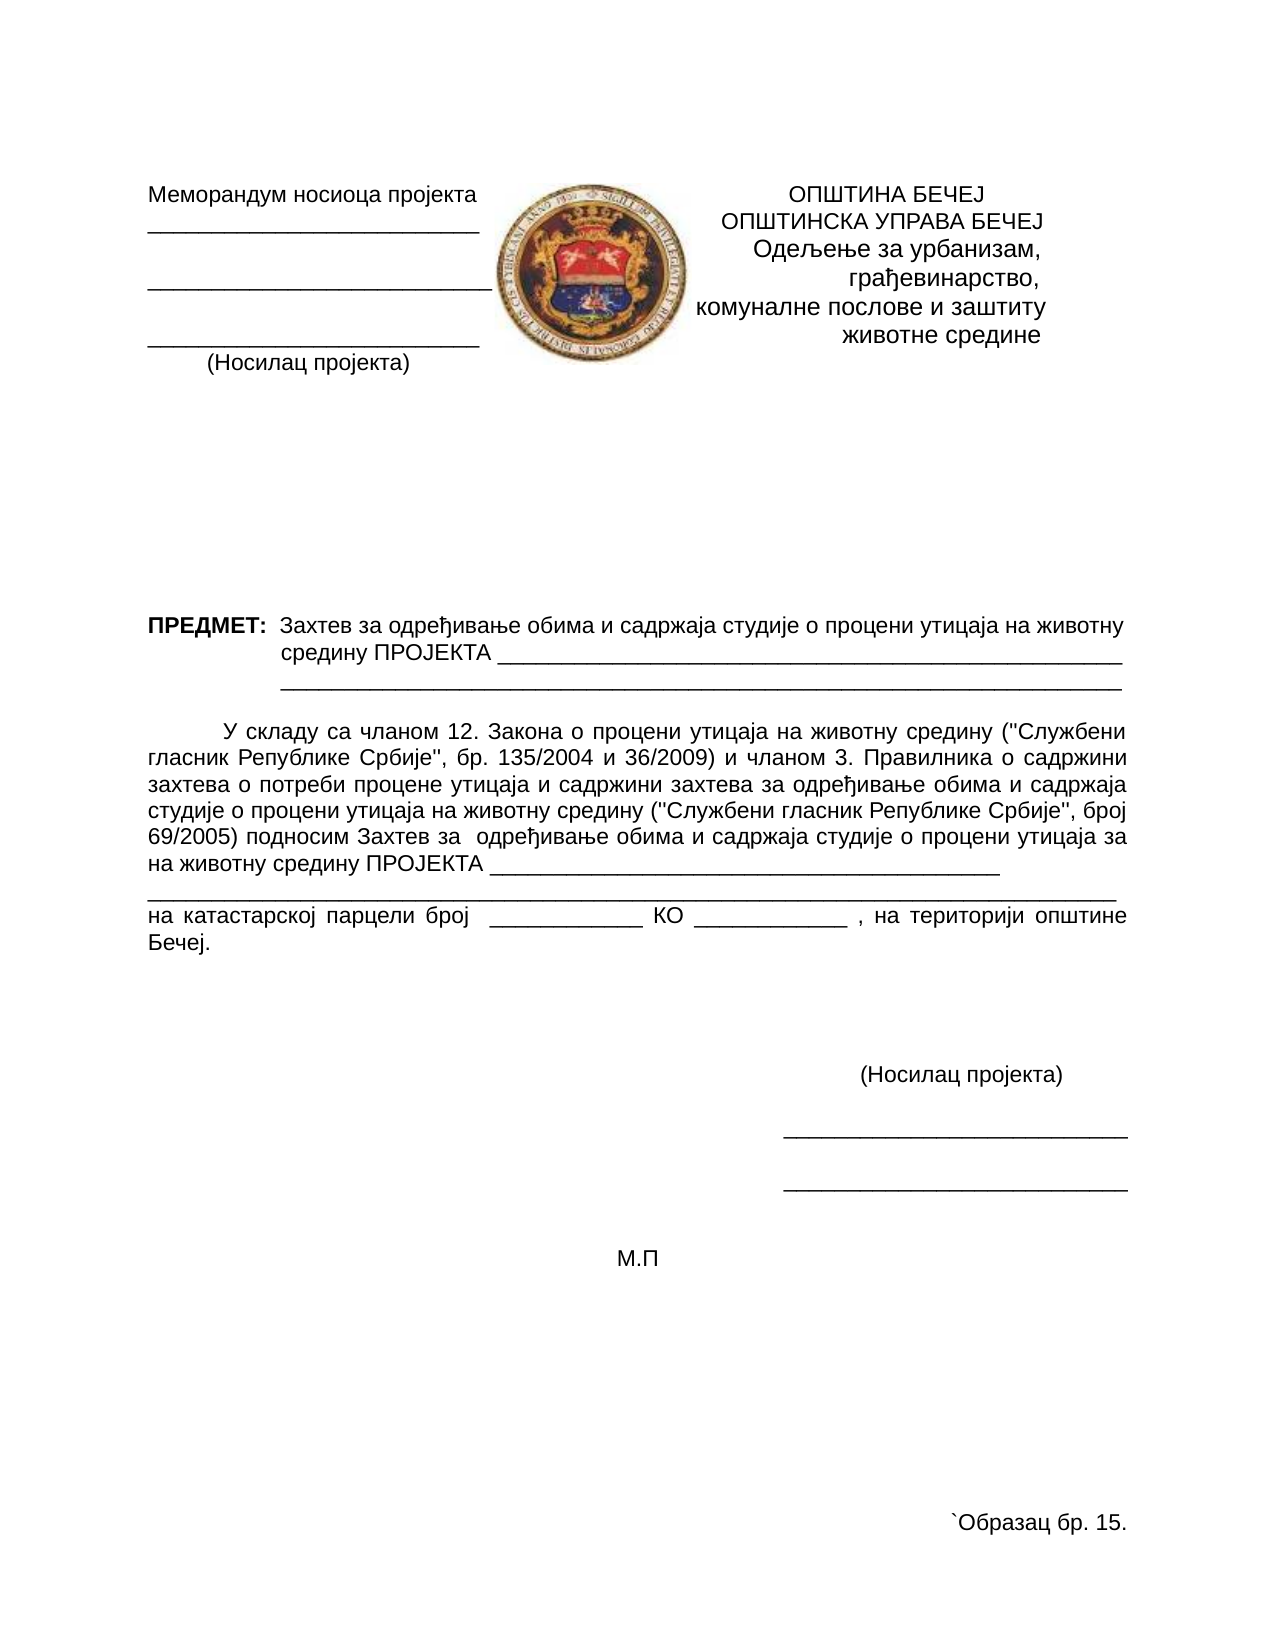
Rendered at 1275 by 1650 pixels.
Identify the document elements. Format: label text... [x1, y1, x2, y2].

text Меморандум носиоца пројекта [148, 181, 493, 208]
text ОПШТИНА БЕЧЕЈ [693, 181, 1127, 208]
text на катастарској парцели број ____________ КО ____________ , на територији општине Бечеј. [148, 902, 1127, 955]
text (Носилац пројекта) [148, 1061, 1063, 1087]
text ___________________________ [148, 263, 493, 291]
picture [494, 183, 692, 365]
text животне средине [693, 320, 1127, 349]
text ___________________________ [148, 1113, 1127, 1139]
text (Носилац пројекта) [207, 349, 1127, 375]
text `Образац бр. 15. [148, 1508, 1127, 1535]
text [148, 291, 493, 320]
text __________________________ [148, 208, 493, 234]
text Одељење за урбанизам, [693, 234, 1127, 263]
text комуналне послове и заштиту [693, 291, 1127, 320]
text ___________________________ [148, 1166, 1127, 1192]
text грађевинарство, [693, 263, 1127, 291]
text __________________________ [148, 320, 493, 349]
text М.П [148, 1245, 1127, 1271]
text ПРЕДМЕТ: Захтев за одређивање обима и садржаја студије о процени утицаја на животну средину ПРОЈЕКТА _________________________________________________ [148, 612, 1127, 665]
text У складу са чланом 12. Закона о процени утицаја на животну средину (''Службени гласник Републике Србије'', бр. 135/2004 и 36/2009) и чланом 3. Правилника о садржини захтева о потреби процене утицаја и садржини захтева за одређивање обима и садржаја студије о процени утицаја на животну средину (''Службени гласник Републике Србије'', број 69/2005) подносим Захтев за одређивање обима и садржаја студије о процени утицаја за на животну средину ПРОЈЕКТА ________________________________________ [148, 718, 1127, 876]
text ____________________________________________________________________________ [148, 876, 1127, 902]
text ОПШТИНСКА УПРАВА БЕЧЕЈ [693, 208, 1127, 234]
text [148, 234, 493, 263]
text __________________________________________________________________ [281, 665, 1127, 692]
